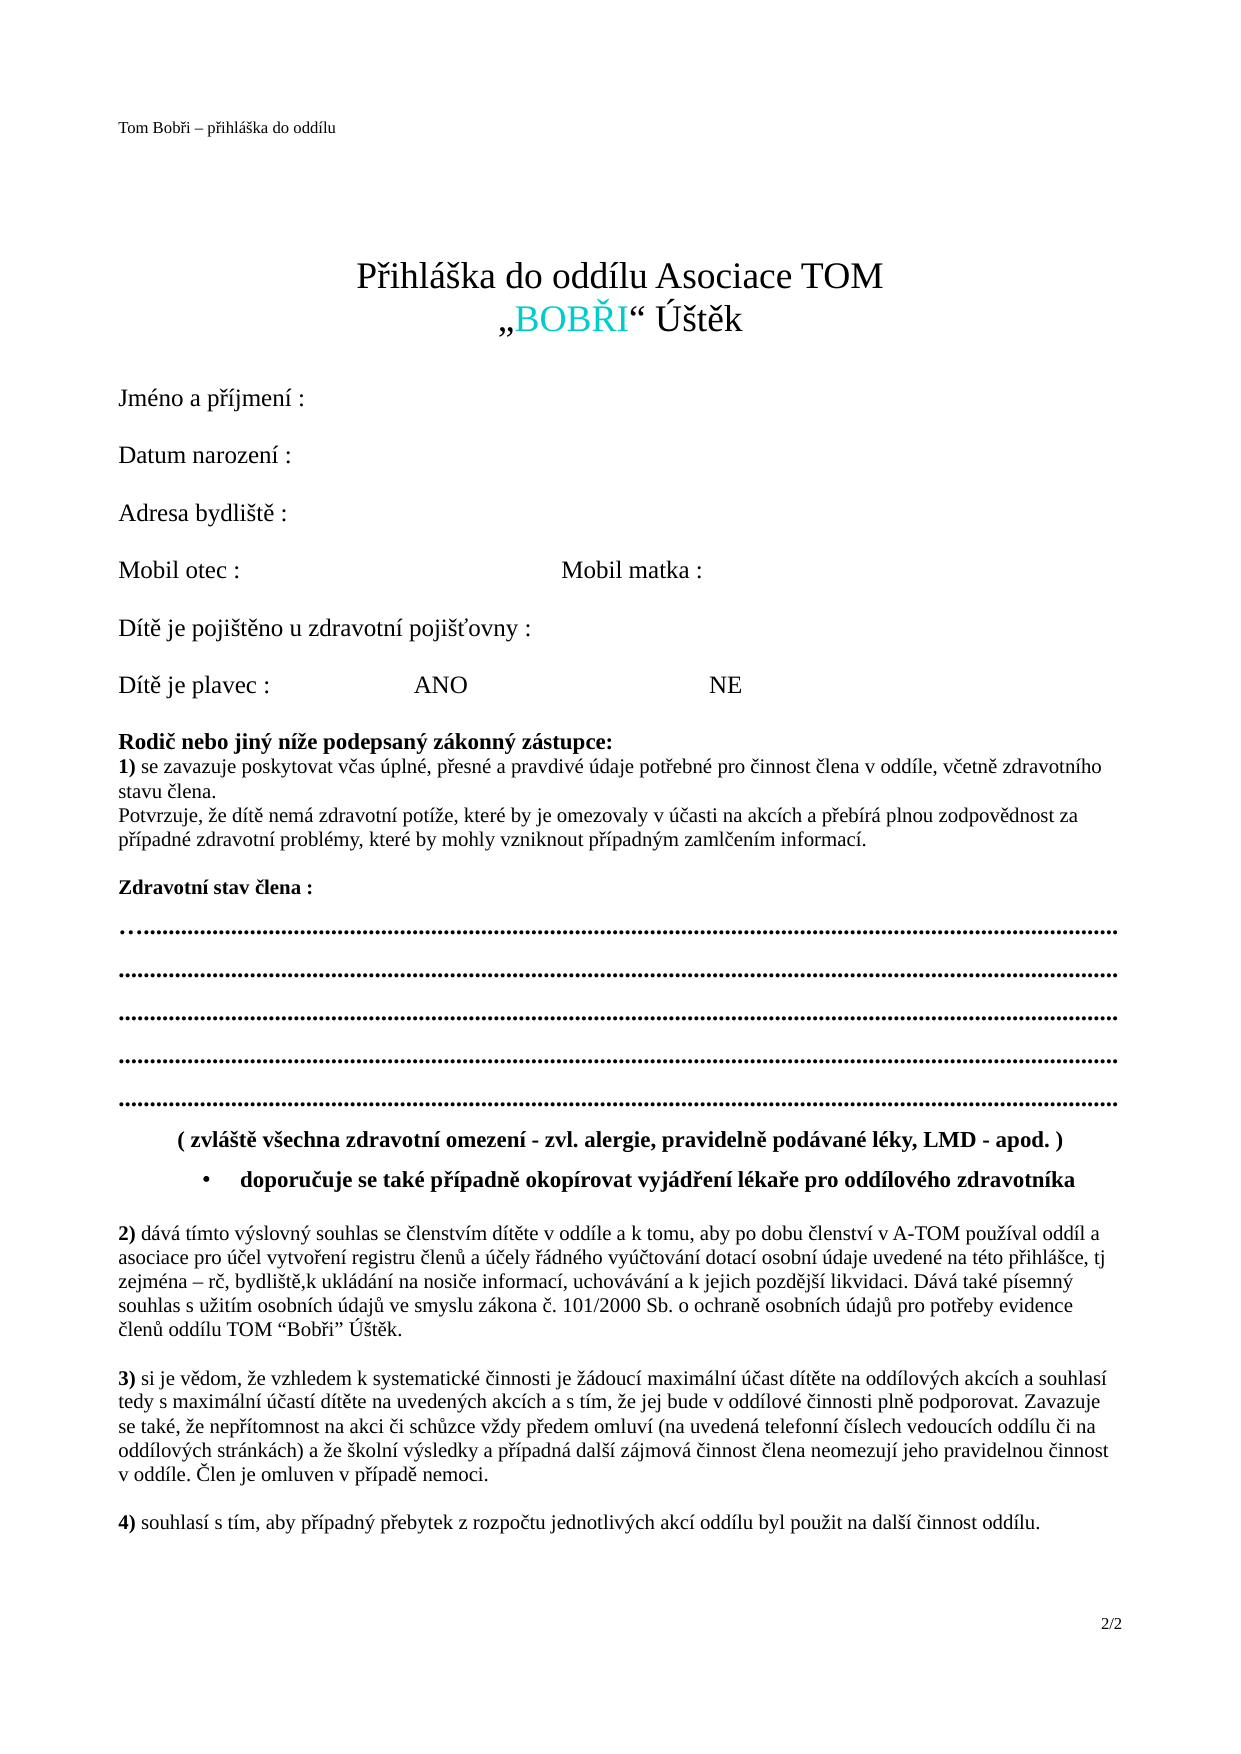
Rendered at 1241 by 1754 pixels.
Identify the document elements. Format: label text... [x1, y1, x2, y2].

text Adresa bydliště : [118, 498, 1122, 527]
text ( zvláště všechna zdravotní omezení - zvl. alergie, pravidelně podávané léky, LMD - apod. ) [118, 1126, 1122, 1153]
text 3) si je vědom, že vzhledem k systematické činnosti je žádoucí maximální účast dítěte na oddílových akcích a souhlasí tedy s maximální účastí dítěte na uvedených akcích a s tím, že jej bude v oddílové činnosti plně podporovat. Zavazuje se také, že nepřítomnost na akci či schůzce vždy předem omluví (na uvedená telefonní číslech vedoucích oddílu či na oddílových stránkách) a že školní výsledky a případná další zájmová činnost člena neomezují jeho pravidelnou činnost v oddíle. Člen je omluven v případě nemoci. [118, 1365, 1122, 1486]
text …............................................................................................................................................................................................................................................................................................................................................................................................................................................................................................................................................................................................................................................................................................................................................................................................................................ [118, 911, 1122, 1112]
text Datum narození : [118, 441, 1122, 469]
list doporučuje se také případně okopírovat vyjádření lékaře pro oddílového zdravotníka [156, 1166, 1122, 1192]
text Jméno a příjmení : [118, 383, 1122, 412]
text 1) se zavazuje poskytovat včas úplné, přesné a pravdivé údaje potřebné pro činnost člena v oddíle, včetně zdravotního stavu člena. [118, 754, 1122, 803]
text Přihláška do oddílu Asociace TOM [118, 254, 1122, 297]
text Potvrzuje, že dítě nemá zdravotní potíže, které by je omezovaly v účasti na akcích a přebírá plnou zodpovědnost za případné zdravotní problémy, které by mohly vzniknout případným zamlčením informací. [118, 803, 1122, 851]
text Dítě je plavec : ANO NE [118, 671, 1122, 699]
text Dítě je pojištěno u zdravotní pojišťovny : [118, 613, 1122, 642]
text 4) souhlasí s tím, aby případný přebytek z rozpočtu jednotlivých akcí oddílu byl použit na další činnost oddílu. [118, 1510, 1122, 1534]
text „BOBŘI“ Úštěk [118, 297, 1122, 340]
text 2) dává tímto výslovný souhlas se členstvím dítěte v oddíle a k tomu, aby po dobu členství v A-TOM používal oddíl a asociace pro účel vytvoření registru členů a účely řádného vyúčtování dotací osobní údaje uvedené na této přihlášce, tj zejména – rč, bydliště,k ukládání na nosiče informací, uchovávání a k jejich pozdější likvidaci. Dává také písemný souhlas s užitím osobních údajů ve smyslu zákona č. 101/2000 Sb. o ochraně osobních údajů pro potřeby evidence členů oddílu TOM “Bobři” Úštěk. [118, 1221, 1122, 1341]
text Mobil otec : Mobil matka : [118, 556, 1122, 584]
text Rodič nebo jiný níže podepsaný zákonný zástupce: [118, 728, 1122, 754]
text Zdravotní stav člena : [118, 875, 1122, 899]
